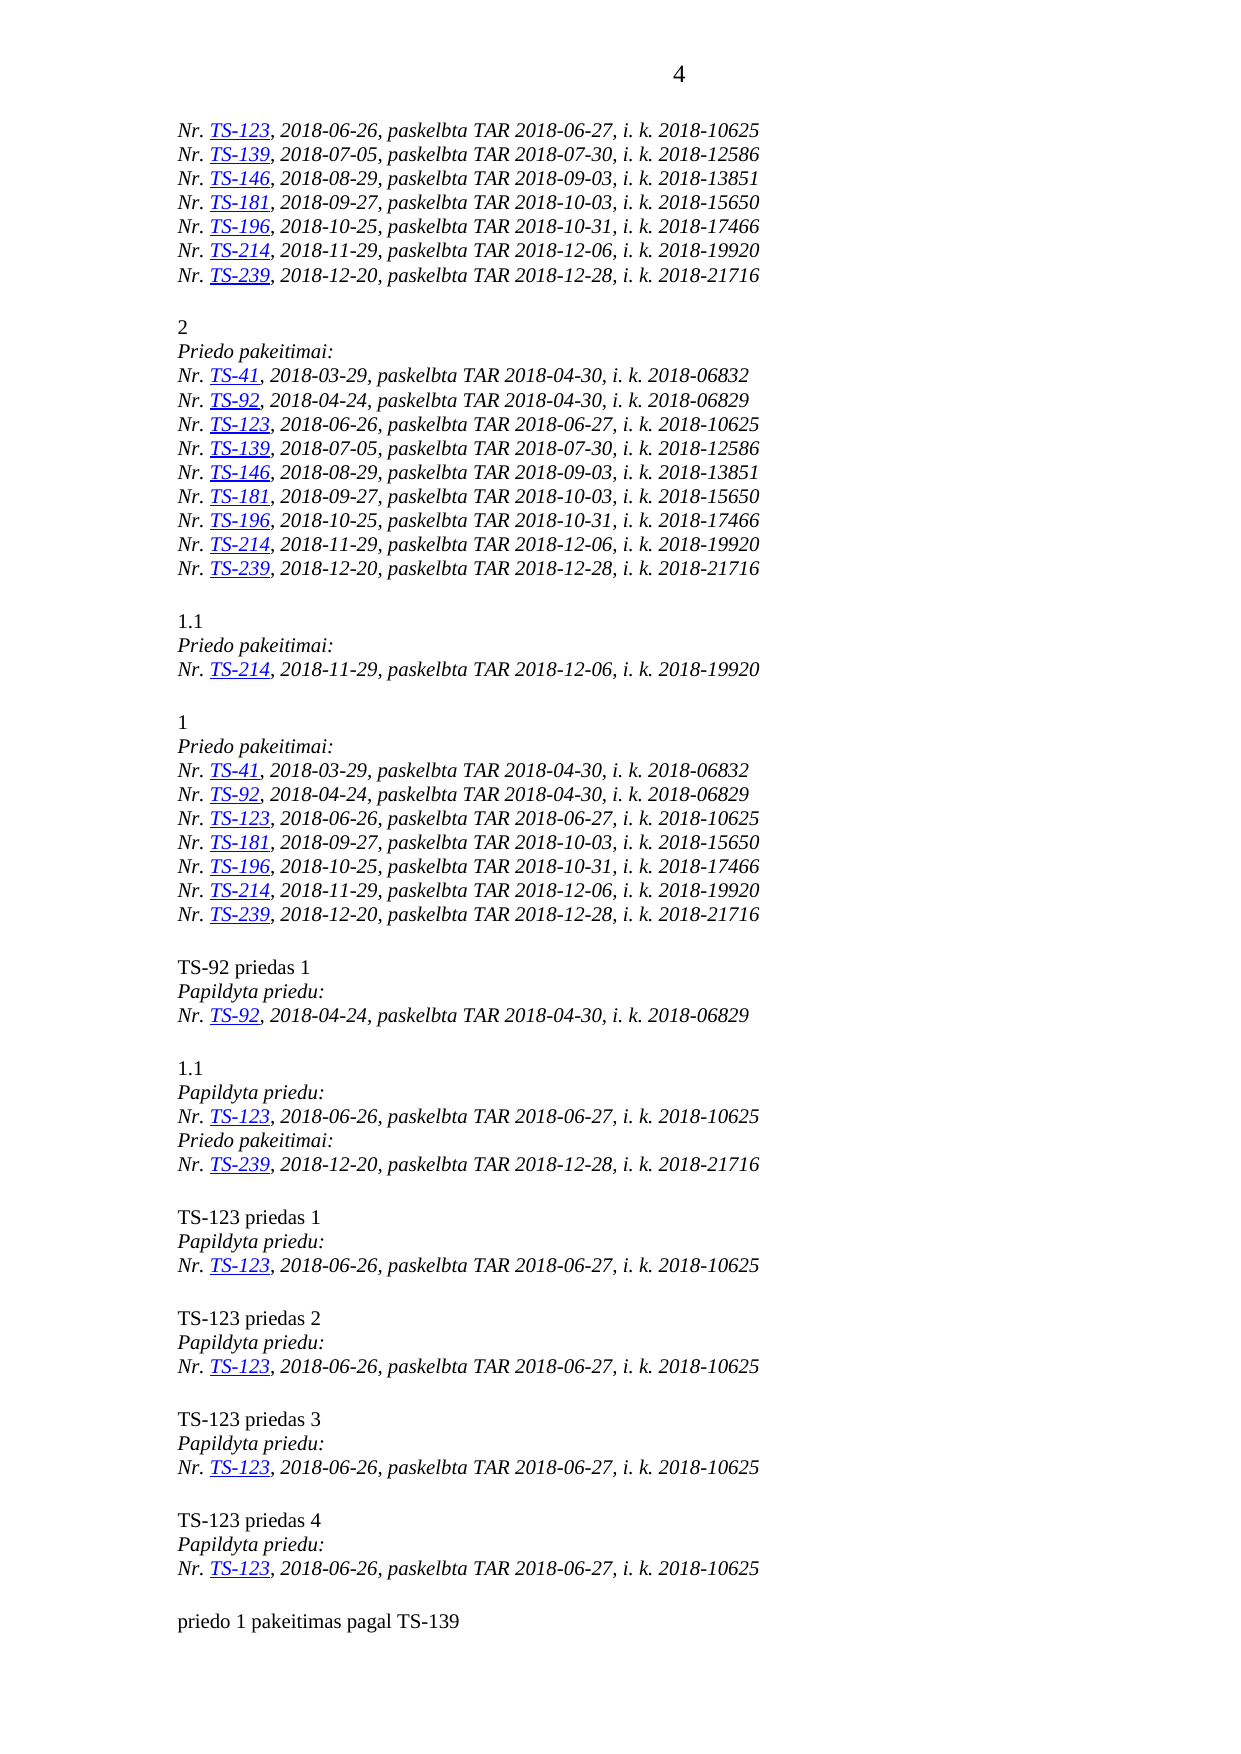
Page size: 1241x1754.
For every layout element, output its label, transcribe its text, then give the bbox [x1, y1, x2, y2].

text Nr. TS-146, 2018-08-29, paskelbta TAR 2018-09-03, i. k. 2018-13851 [177, 166, 1181, 190]
text Nr. TS-239, 2018-12-20, paskelbta TAR 2018-12-28, i. k. 2018-21716 [177, 262, 1181, 287]
text Papildyta priedu: [177, 1532, 1181, 1556]
text TS-123 priedas 3 [177, 1407, 1181, 1431]
text TS-123 priedas 1 [177, 1205, 1181, 1229]
text Priedo pakeitimai: [177, 734, 1181, 758]
text Nr. TS-239, 2018-12-20, paskelbta TAR 2018-12-28, i. k. 2018-21716 [177, 556, 1181, 580]
text priedo 1 pakeitimas pagal TS-139 [177, 1609, 1181, 1633]
text Nr. TS-92, 2018-04-24, paskelbta TAR 2018-04-30, i. k. 2018-06829 [177, 387, 1181, 412]
text Papildyta priedu: [177, 1431, 1181, 1455]
text Nr. TS-181, 2018-09-27, paskelbta TAR 2018-10-03, i. k. 2018-15650 [177, 484, 1181, 508]
text Nr. TS-41, 2018-03-29, paskelbta TAR 2018-04-30, i. k. 2018-06832 [177, 758, 1181, 782]
text Nr. TS-181, 2018-09-27, paskelbta TAR 2018-10-03, i. k. 2018-15650 [177, 190, 1181, 214]
text Nr. TS-196, 2018-10-25, paskelbta TAR 2018-10-31, i. k. 2018-17466 [177, 854, 1181, 878]
text 1 [177, 710, 1181, 734]
text Nr. TS-214, 2018-11-29, paskelbta TAR 2018-12-06, i. k. 2018-19920 [177, 238, 1181, 262]
text Nr. TS-196, 2018-10-25, paskelbta TAR 2018-10-31, i. k. 2018-17466 [177, 508, 1181, 532]
text Nr. TS-123, 2018-06-26, paskelbta TAR 2018-06-27, i. k. 2018-10625 [177, 1253, 1181, 1277]
text Nr. TS-92, 2018-04-24, paskelbta TAR 2018-04-30, i. k. 2018-06829 [177, 782, 1181, 806]
text Nr. TS-139, 2018-07-05, paskelbta TAR 2018-07-30, i. k. 2018-12586 [177, 142, 1181, 166]
text Nr. TS-214, 2018-11-29, paskelbta TAR 2018-12-06, i. k. 2018-19920 [177, 532, 1181, 556]
text Nr. TS-214, 2018-11-29, paskelbta TAR 2018-12-06, i. k. 2018-19920 [177, 657, 1181, 681]
text Nr. TS-196, 2018-10-25, paskelbta TAR 2018-10-31, i. k. 2018-17466 [177, 214, 1181, 238]
text Nr. TS-181, 2018-09-27, paskelbta TAR 2018-10-03, i. k. 2018-15650 [177, 830, 1181, 854]
text Nr. TS-41, 2018-03-29, paskelbta TAR 2018-04-30, i. k. 2018-06832 [177, 363, 1181, 387]
text Nr. TS-123, 2018-06-26, paskelbta TAR 2018-06-27, i. k. 2018-10625 [177, 1104, 1181, 1128]
text Nr. TS-139, 2018-07-05, paskelbta TAR 2018-07-30, i. k. 2018-12586 [177, 436, 1181, 460]
text Papildyta priedu: [177, 979, 1181, 1003]
text Nr. TS-123, 2018-06-26, paskelbta TAR 2018-06-27, i. k. 2018-10625 [177, 118, 1181, 142]
text 2 [177, 315, 1181, 339]
text TS-92 priedas 1 [177, 955, 1181, 979]
text Papildyta priedu: [177, 1080, 1181, 1104]
text Priedo pakeitimai: [177, 1128, 1181, 1152]
text Nr. TS-214, 2018-11-29, paskelbta TAR 2018-12-06, i. k. 2018-19920 [177, 878, 1181, 902]
text Nr. TS-92, 2018-04-24, paskelbta TAR 2018-04-30, i. k. 2018-06829 [177, 1003, 1181, 1027]
text Nr. TS-239, 2018-12-20, paskelbta TAR 2018-12-28, i. k. 2018-21716 [177, 902, 1181, 926]
text 1.1 [177, 609, 1181, 633]
text Nr. TS-123, 2018-06-26, paskelbta TAR 2018-06-27, i. k. 2018-10625 [177, 412, 1181, 436]
text Nr. TS-146, 2018-08-29, paskelbta TAR 2018-09-03, i. k. 2018-13851 [177, 460, 1181, 484]
text TS-123 priedas 4 [177, 1508, 1181, 1532]
text Priedo pakeitimai: [177, 339, 1181, 363]
text Papildyta priedu: [177, 1330, 1181, 1354]
text Nr. TS-123, 2018-06-26, paskelbta TAR 2018-06-27, i. k. 2018-10625 [177, 806, 1181, 830]
text Nr. TS-239, 2018-12-20, paskelbta TAR 2018-12-28, i. k. 2018-21716 [177, 1152, 1181, 1176]
text Papildyta priedu: [177, 1229, 1181, 1253]
text 1.1 [177, 1056, 1181, 1080]
text Priedo pakeitimai: [177, 633, 1181, 657]
text Nr. TS-123, 2018-06-26, paskelbta TAR 2018-06-27, i. k. 2018-10625 [177, 1455, 1181, 1479]
text Nr. TS-123, 2018-06-26, paskelbta TAR 2018-06-27, i. k. 2018-10625 [177, 1354, 1181, 1378]
text Nr. TS-123, 2018-06-26, paskelbta TAR 2018-06-27, i. k. 2018-10625 [177, 1556, 1181, 1580]
text TS-123 priedas 2 [177, 1306, 1181, 1330]
